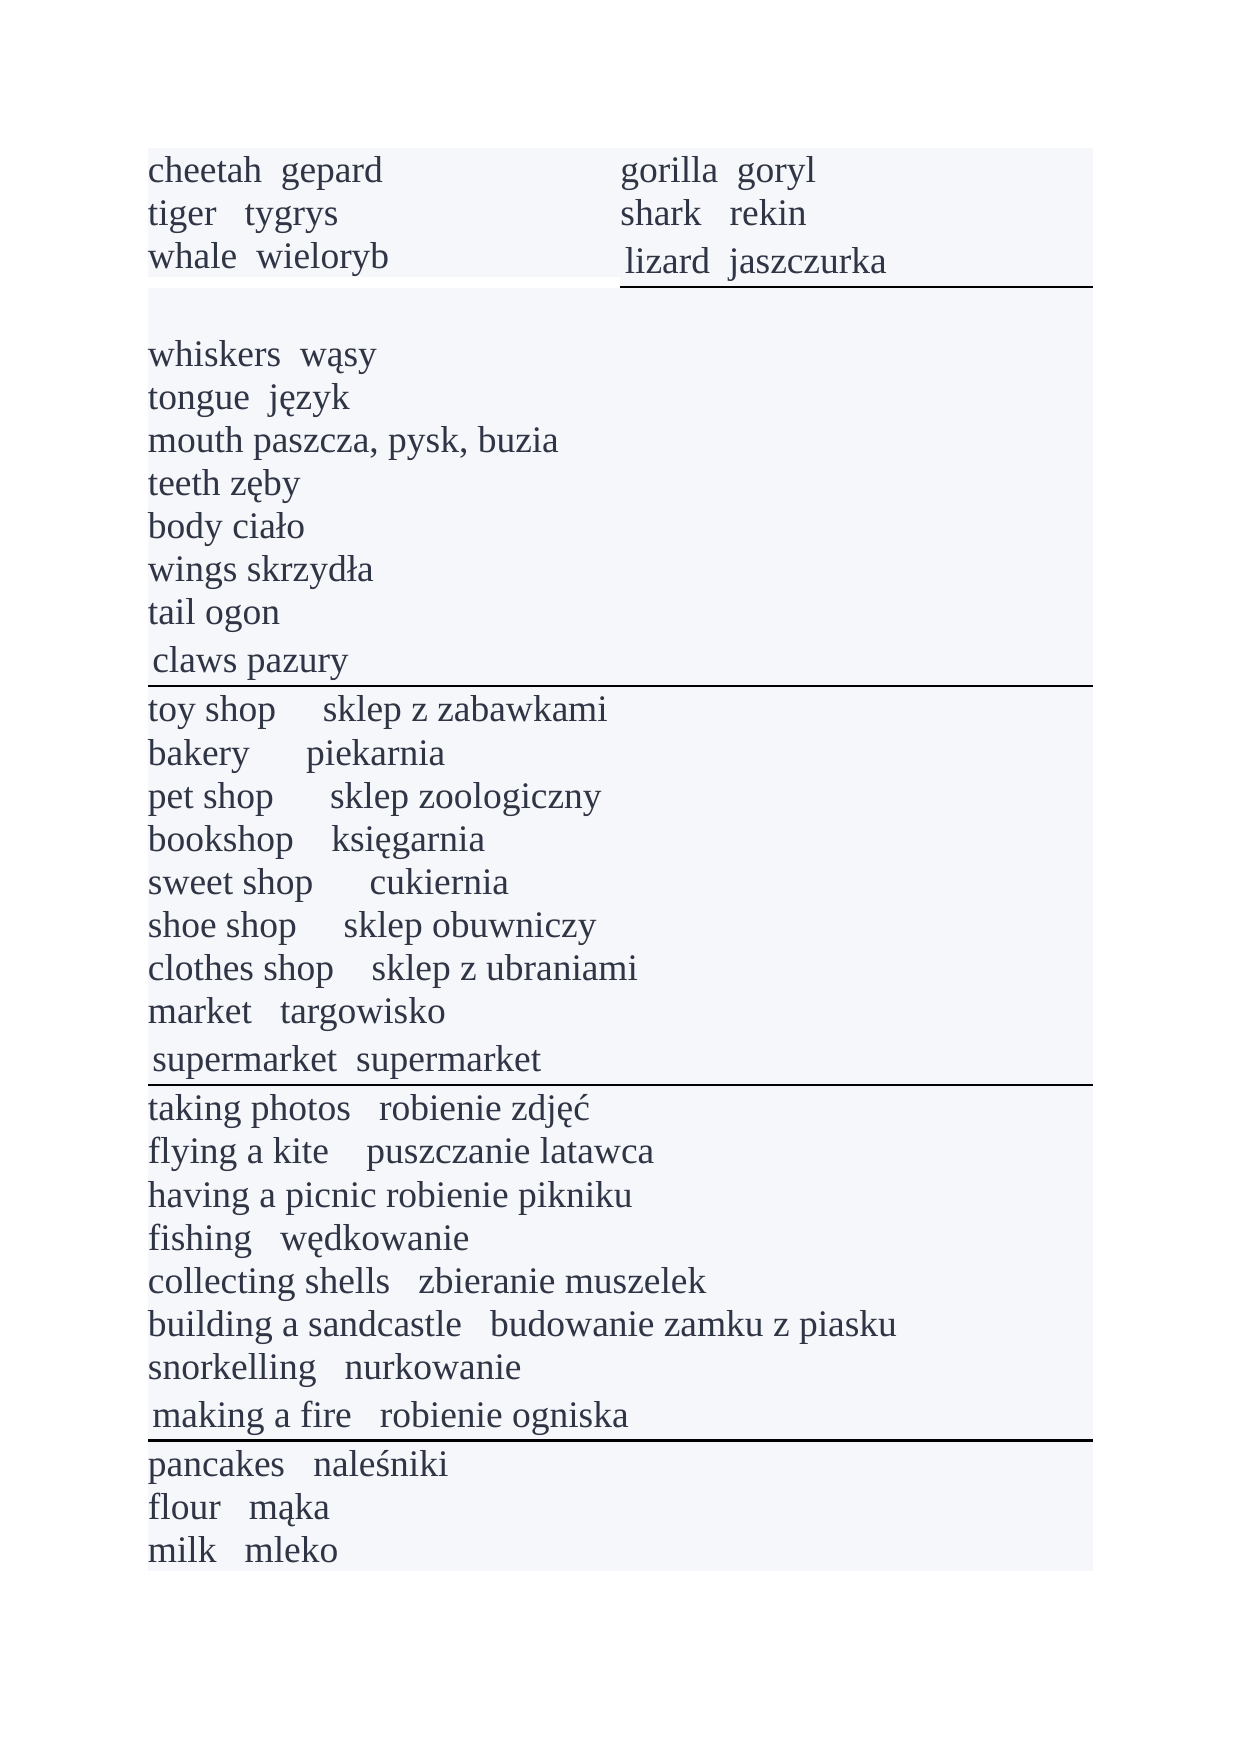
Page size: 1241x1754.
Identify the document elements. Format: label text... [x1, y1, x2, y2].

text milk mleko [148, 1528, 1093, 1571]
text having a picnic robienie pikniku [148, 1172, 1093, 1215]
text wings skrzydła [148, 547, 1093, 590]
text tiger tygrys [148, 191, 620, 234]
text flour mąka [148, 1485, 1093, 1528]
text making a fire robienie ogniska [148, 1388, 1093, 1439]
text claws pazury [148, 633, 1093, 685]
text body ciało [148, 503, 1093, 547]
text cheetah gepard [148, 148, 620, 191]
text snorkelling nurkowanie [148, 1344, 1093, 1388]
text toy shop sklep z zabawkami [148, 687, 1093, 730]
text whale wieloryb [148, 234, 620, 277]
text bakery piekarnia [148, 730, 1093, 773]
text clothes shop sklep z ubraniami [148, 946, 1093, 989]
text mouth paszcza, pysk, buzia [148, 417, 1093, 460]
text taking photos robienie zdjęć [148, 1086, 1093, 1129]
text shoe shop sklep obuwniczy [148, 902, 1093, 946]
text fishing wędkowanie [148, 1215, 1093, 1258]
text flying a kite puszczanie latawca [148, 1129, 1093, 1172]
text lizard jaszczurka [620, 234, 1093, 286]
text bookshop księgarnia [148, 816, 1093, 859]
text gorilla goryl [620, 148, 1093, 191]
text building a sandcastle budowanie zamku z piasku [148, 1301, 1093, 1344]
text shark rekin [620, 191, 1093, 234]
text teeth zęby [148, 460, 1093, 503]
text supermarket supermarket [148, 1032, 1093, 1084]
text tail ogon [148, 590, 1093, 633]
text pet shop sklep zoologiczny [148, 773, 1093, 816]
text whiskers wąsy [148, 331, 1093, 374]
text collecting shells zbieranie muszelek [148, 1258, 1093, 1301]
text sweet shop cukiernia [148, 859, 1093, 902]
text pancakes naleśniki [148, 1442, 1093, 1485]
text tongue język [148, 374, 1093, 417]
text market targowisko [148, 989, 1093, 1032]
